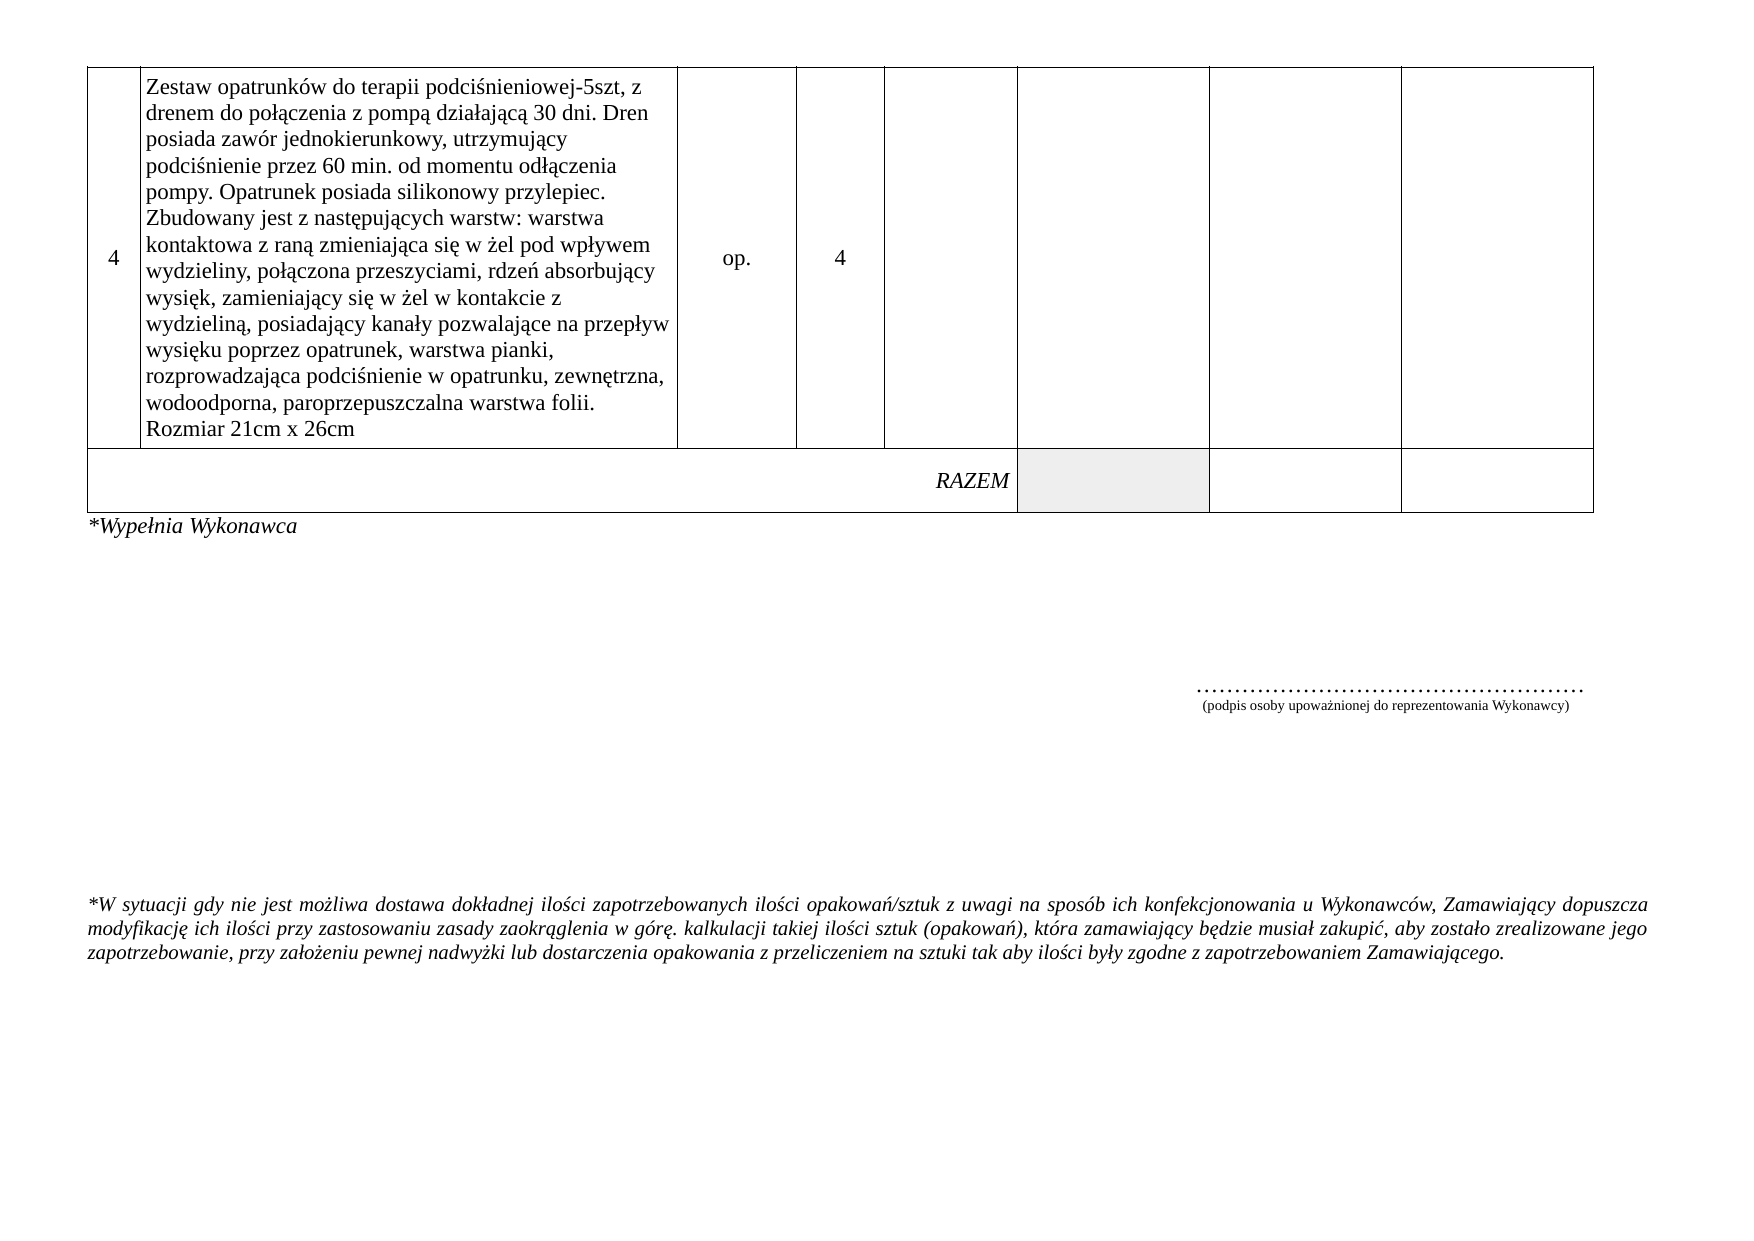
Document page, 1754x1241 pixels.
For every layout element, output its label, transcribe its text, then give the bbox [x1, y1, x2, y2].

table_cell [1402, 68, 1593, 447]
table_cell [1210, 449, 1401, 512]
table_cell op. [678, 68, 796, 447]
table_cell [1402, 449, 1593, 512]
text *Wypełnia Wykonawca [87, 513, 1652, 539]
table_cell [885, 68, 1017, 447]
table_cell 4 [88, 68, 140, 447]
text …………………………………………… [87, 671, 1652, 697]
table_cell [1018, 68, 1209, 447]
table_cell Zestaw opatrunków do terapii podciśnieniowej-5szt, z drenem do połączenia z pompą działającą 30 dni. Dren posiada zawór jednokierunkowy, utrzymujący podciśnienie przez 60 min. od momentu odłączenia pompy. Opatrunek posiada silikonowy przylepiec. Zbudowany jest z następujących warstw: warstwa kontaktowa z raną zmieniająca się w żel pod wpływem wydzieliny, połączona przeszyciami, rdzeń absorbujący wysięk, zamieniający się w żel w kontakcie z wydzieliną, posiadający kanały pozwalające na przepływ wysięku poprzez opatrunek, warstwa pianki, rozprowadzająca podciśnienie w opatrunku, zewnętrzna, wodoodporna, paroprzepuszczalna warstwa folii. Rozmiar 21cm x 26cm [141, 68, 677, 447]
table_cell [1210, 68, 1401, 447]
text *W sytuacji gdy nie jest możliwa dostawa dokładnej ilości zapotrzebowanych ilości opakowań/sztuk z uwagi na sposób ich konfekcjonowania u Wykonawców, Zamawiający dopuszcza modyfikację ich ilości przy zastosowaniu zasady zaokrąglenia w górę. kalkulacji takiej ilości sztuk (opakowań), która zamawiający będzie musiał zakupić, aby zostało zrealizowane jego zapotrzebowanie, przy założeniu pewnej nadwyżki lub dostarczenia opakowania z przeliczeniem na sztuki tak aby ilości były zgodne z zapotrzebowaniem Zamawiającego. [87, 892, 1652, 964]
table_cell [1018, 449, 1209, 512]
table_cell 4 [797, 68, 884, 447]
table_cell RAZEM [88, 449, 1017, 512]
text (podpis osoby upoważnionej do reprezentowania Wykonawcy) [87, 697, 1652, 714]
